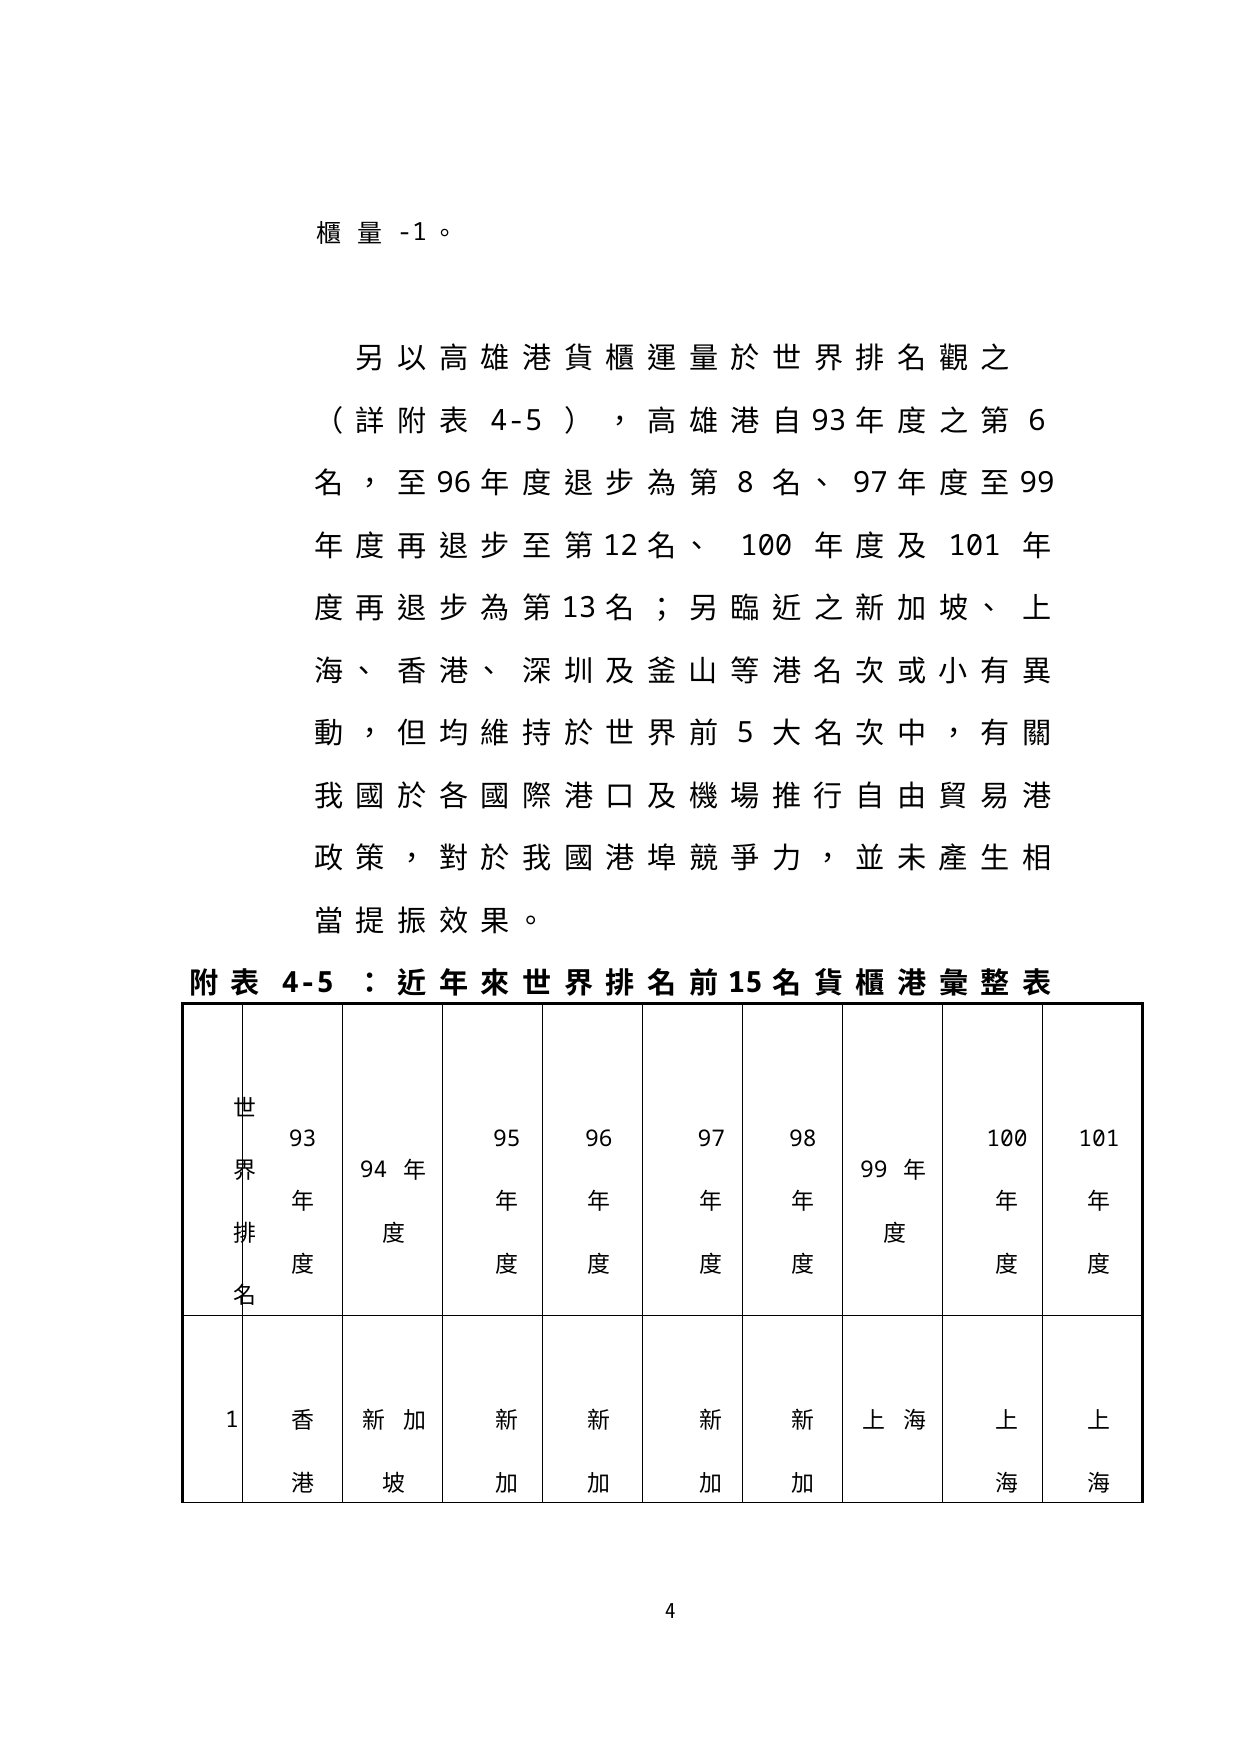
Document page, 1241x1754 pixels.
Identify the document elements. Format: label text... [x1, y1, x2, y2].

table_cell 新加 [643, 1316, 742, 1502]
table_header 93年度 [243, 1005, 342, 1314]
text 櫃量-1。 [257, 189, 1072, 252]
table_header 世界排名 [184, 1005, 242, 1314]
table_cell 香港 [243, 1316, 342, 1502]
table_cell 新加 [543, 1316, 642, 1502]
table_header 94年度 [343, 1005, 442, 1314]
table_header 101年度 [1043, 1005, 1141, 1314]
table_header 95年度 [443, 1005, 542, 1314]
table_cell 1 [184, 1316, 242, 1502]
table_cell 上海 [1043, 1316, 1141, 1502]
table_cell 新加 [743, 1316, 842, 1502]
text 另以高雄港貨櫃運量於世界排名觀之（詳附表4-5），高雄港自93年度之第6名，至96年度退步為第8名、97年度至99年度再退步至第12名、100年度及101年度再退步為第13名；另臨近之新加坡、上海、香港、深圳及釜山等港名次或小有異動，但均維持於世界前5大名次中，有關我國於各國際港口及機場推行自由貿易港政策，對於我國港埠競爭力，並未產生相當提振效果。 [271, 314, 1058, 939]
table_header 99年度 [843, 1005, 942, 1314]
table_cell 新加 [443, 1316, 542, 1502]
text 附表4-5：近年來世界排名前15名貨櫃港彙整表 [183, 939, 1058, 1002]
table_header 96年度 [543, 1005, 642, 1314]
table_cell 新加坡 [343, 1316, 442, 1502]
table_header 97年度 [643, 1005, 742, 1314]
table_header 98年度 [743, 1005, 842, 1314]
table_header 100年度 [943, 1005, 1042, 1314]
table_cell 上海 [943, 1316, 1042, 1502]
table_cell 上海 [843, 1316, 942, 1502]
